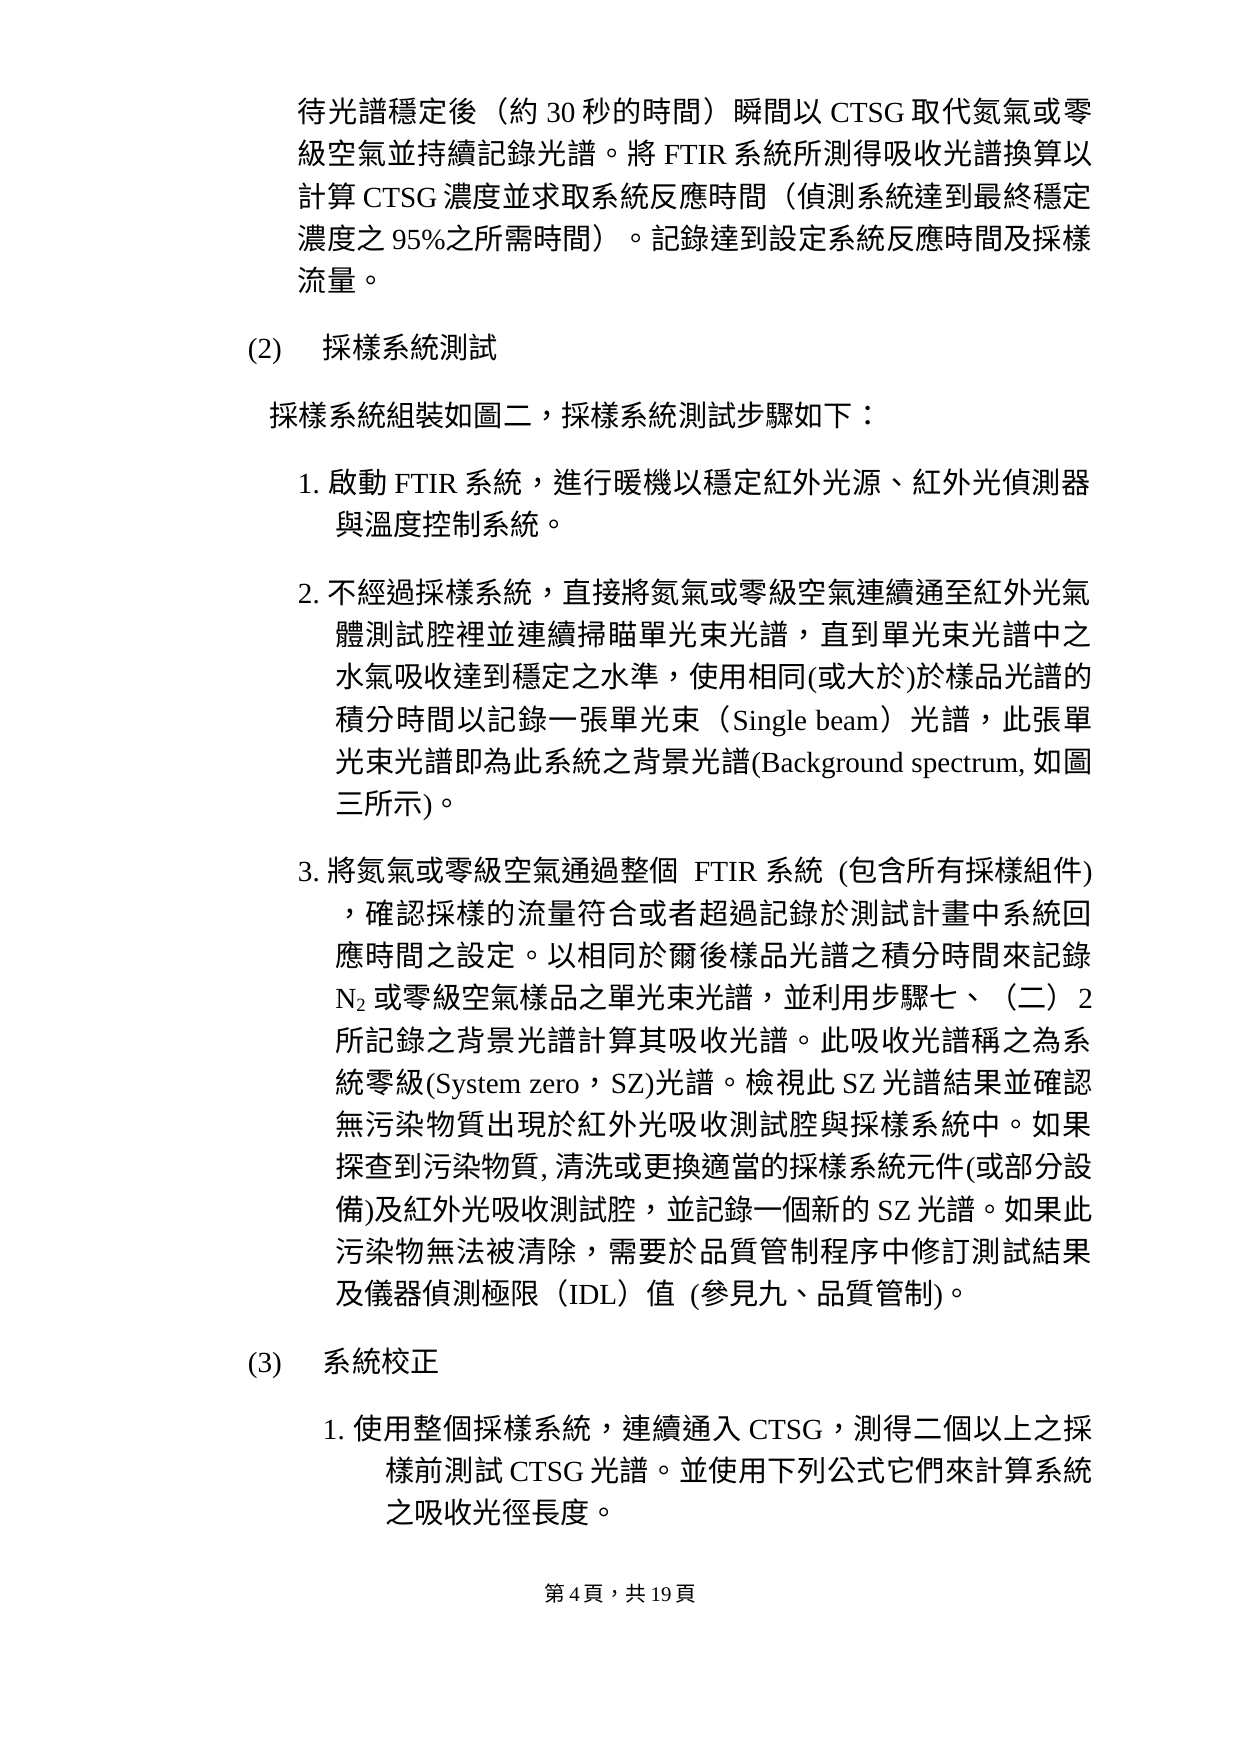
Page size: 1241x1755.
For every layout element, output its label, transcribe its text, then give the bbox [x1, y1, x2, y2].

text 1. 啟動FTIR系統，進行暖機以穩定紅外光源、紅外光偵測器與溫度控制系統。 [298, 460, 1093, 544]
text 3. 將氮氣或零級空氣通過整個 FTIR 系統 (包含所有採樣組件) ，確認採樣的流量符合或者超過記錄於測試計畫中系統回應時間之設定。以相同於爾後樣品光譜之積分時間來記錄N2 或零級空氣樣品之單光束光譜，並利用步驟七、（二）2所記錄之背景光譜計算其吸收光譜。此吸收光譜稱之為系統零級(System zero，SZ)光譜。檢視此SZ光譜結果並確認無污染物質出現於紅外光吸收測試腔與採樣系統中。如果探查到污染物質, 清洗或更換適當的採樣系統元件(或部分設備)及紅外光吸收測試腔，並記錄一個新的SZ光譜。如果此污染物無法被清除，需要於品質管制程序中修訂測試結果及儀器偵測極限（IDL）值 (參見九、品質管制)。 [298, 848, 1093, 1313]
text 2. 不經過採樣系統，直接將氮氣或零級空氣連續通至紅外光氣體測試腔裡並連續掃瞄單光束光譜，直到單光束光譜中之水氣吸收達到穩定之水準，使用相同(或大於)於樣品光譜的積分時間以記錄一張單光束（Single beam）光譜，此張單光束光譜即為此系統之背景光譜(Background spectrum, 如圖三所示)。 [298, 569, 1093, 823]
list 採樣系統測試 [248, 325, 1093, 367]
text 1. 使用整個採樣系統，連續通入CTSG，測得二個以上之採樣前測試CTSG光譜。並使用下列公式它們來計算系統之吸收光徑長度。 [323, 1406, 1093, 1532]
list 系統校正 [248, 1338, 1093, 1381]
text 採樣系統組裝如圖二，採樣系統測試步驟如下： [248, 392, 1093, 435]
text 先以氮氣或零級空氣直接通過整個樣品的採樣系統並記錄光譜，待光譜穩定後（約30秒的時間）瞬間以CTSG取代氮氣或零級空氣並持續記錄光譜。將FTIR系統所測得吸收光譜換算以計算CTSG濃度並求取系統反應時間（偵測系統達到最終穩定濃度之95%之所需時間）。記錄達到設定系統反應時間及採樣流量。 [298, 89, 1093, 300]
